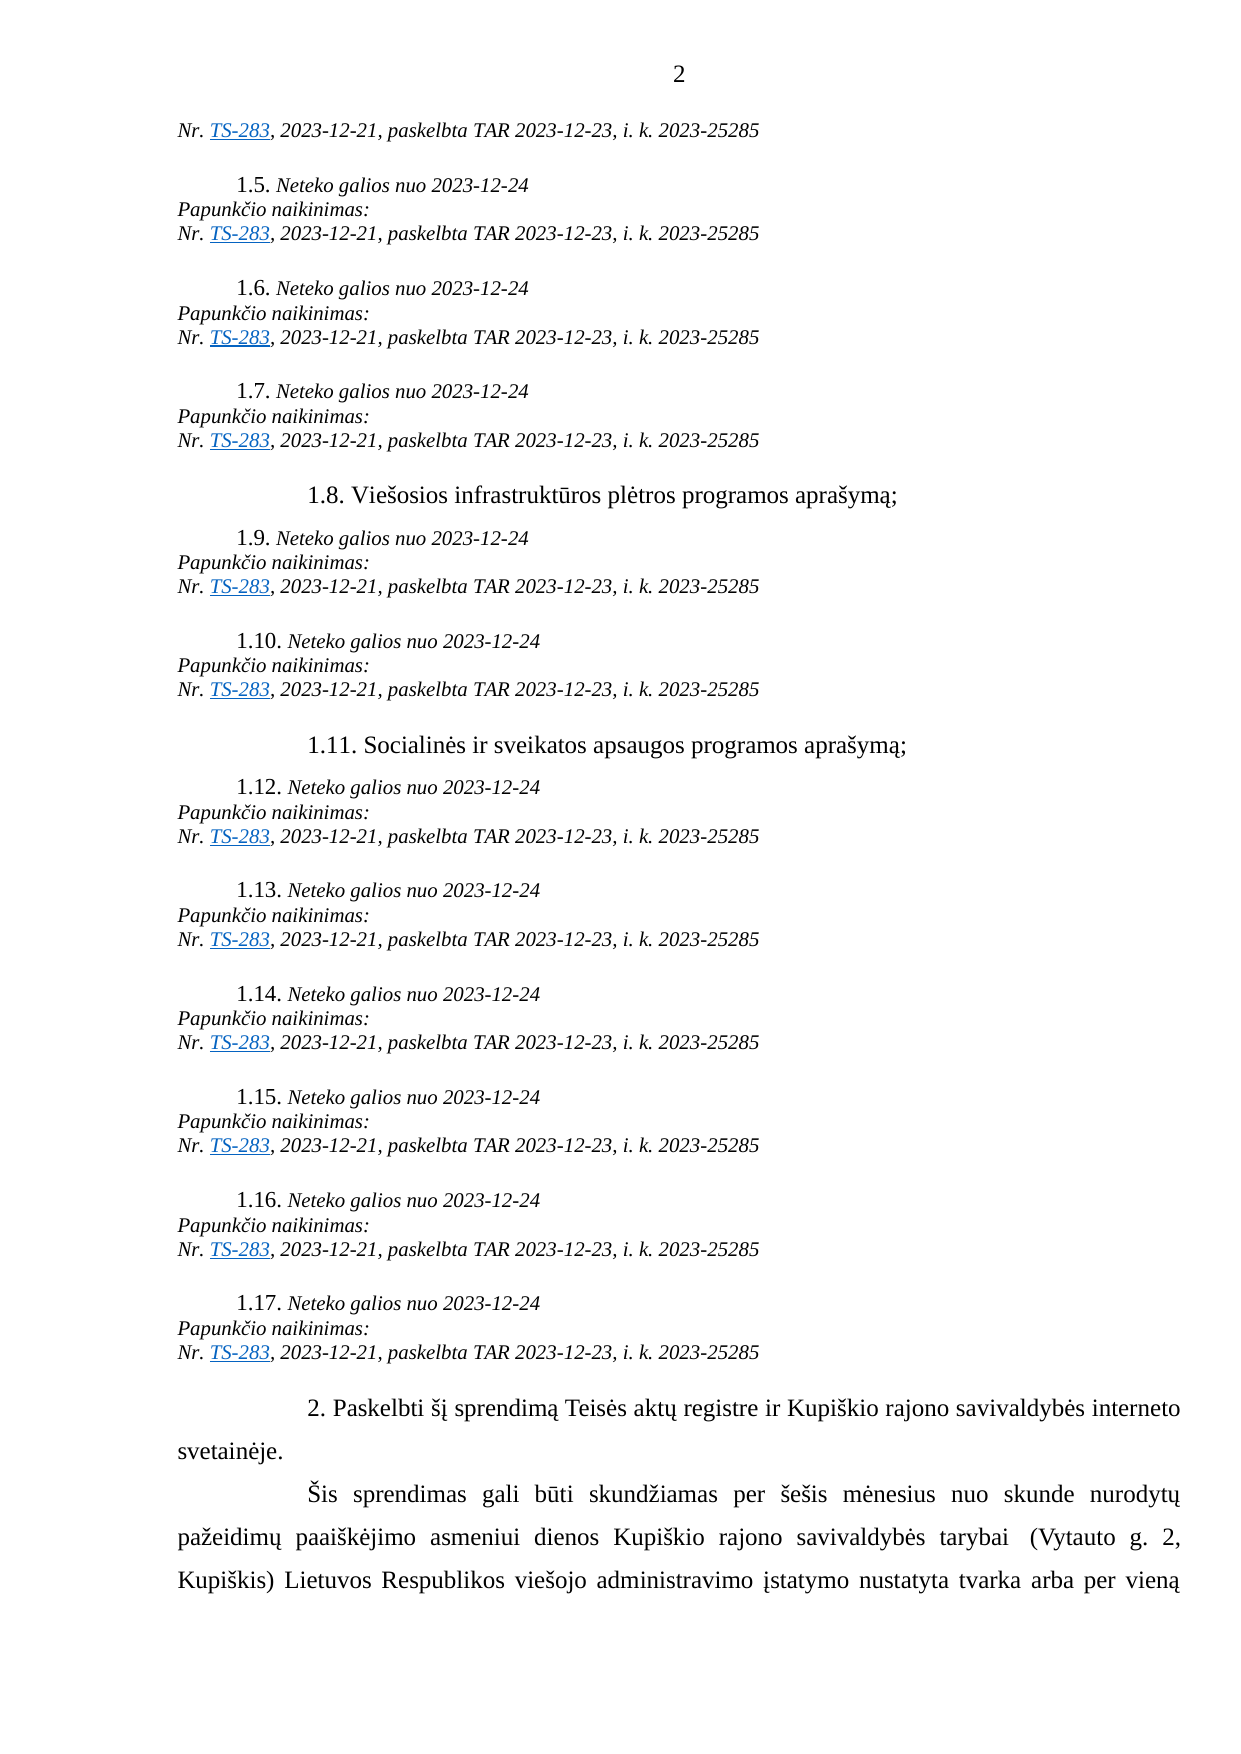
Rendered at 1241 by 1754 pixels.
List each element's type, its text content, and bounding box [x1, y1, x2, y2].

text 1.15. Neteko galios nuo 2023-12-24 [177, 1083, 1181, 1109]
text Papunkčio naikinimas: [177, 1109, 1181, 1133]
text Nr. TS-283, 2023-12-21, paskelbta TAR 2023-12-23, i. k. 2023-25285 [177, 824, 1181, 848]
text Nr. TS-283, 2023-12-21, paskelbta TAR 2023-12-23, i. k. 2023-25285 [177, 574, 1181, 598]
text Papunkčio naikinimas: [177, 197, 1181, 221]
text Nr. TS-283, 2023-12-21, paskelbta TAR 2023-12-23, i. k. 2023-25285 [177, 1237, 1181, 1261]
text 1.12. Neteko galios nuo 2023-12-24 [177, 773, 1181, 800]
text Papunkčio naikinimas: [177, 1213, 1181, 1237]
text 1.10. Neteko galios nuo 2023-12-24 [177, 627, 1181, 653]
text Nr. TS-283, 2023-12-21, paskelbta TAR 2023-12-23, i. k. 2023-25285 [177, 927, 1181, 951]
text 1.9. Neteko galios nuo 2023-12-24 [177, 524, 1181, 550]
text Nr. TS-283, 2023-12-21, paskelbta TAR 2023-12-23, i. k. 2023-25285 [177, 221, 1181, 245]
text Nr. TS-283, 2023-12-21, paskelbta TAR 2023-12-23, i. k. 2023-25285 [177, 428, 1181, 452]
text Papunkčio naikinimas: [177, 1006, 1181, 1030]
text Papunkčio naikinimas: [177, 653, 1181, 677]
text Nr. TS-283, 2023-12-21, paskelbta TAR 2023-12-23, i. k. 2023-25285 [177, 1030, 1181, 1054]
text Papunkčio naikinimas: [177, 404, 1181, 428]
text 1.14. Neteko galios nuo 2023-12-24 [177, 980, 1181, 1006]
text Nr. TS-283, 2023-12-21, paskelbta TAR 2023-12-23, i. k. 2023-25285 [177, 118, 1181, 142]
text Nr. TS-283, 2023-12-21, paskelbta TAR 2023-12-23, i. k. 2023-25285 [177, 677, 1181, 701]
text Papunkčio naikinimas: [177, 800, 1181, 824]
text 1.13. Neteko galios nuo 2023-12-24 [177, 877, 1181, 903]
text Nr. TS-283, 2023-12-21, paskelbta TAR 2023-12-23, i. k. 2023-25285 [177, 1340, 1181, 1364]
text Nr. TS-283, 2023-12-21, paskelbta TAR 2023-12-23, i. k. 2023-25285 [177, 324, 1181, 349]
text 1.16. Neteko galios nuo 2023-12-24 [177, 1186, 1181, 1213]
text 2. Paskelbti šį sprendimą Teisės aktų registre ir Kupiškio rajono savivaldybės interneto svetainėje. [177, 1393, 1181, 1464]
text 1.17. Neteko galios nuo 2023-12-24 [177, 1289, 1181, 1316]
text 1.6. Neteko galios nuo 2023-12-24 [177, 274, 1181, 301]
text Papunkčio naikinimas: [177, 301, 1181, 324]
text Šis sprendimas gali būti skundžiamas per šešis mėnesius nuo skunde nurodytų pažeidimų paaiškėjimo asmeniui dienos Kupiškio rajono savivaldybės tarybai (Vytauto g. 2, Kupiškis) Lietuvos Respublikos viešojo administravimo įstatymo nustatyta tvarka arba per vieną [177, 1479, 1181, 1594]
text Nr. TS-283, 2023-12-21, paskelbta TAR 2023-12-23, i. k. 2023-25285 [177, 1133, 1181, 1157]
text Papunkčio naikinimas: [177, 903, 1181, 927]
text 1.7. Neteko galios nuo 2023-12-24 [177, 377, 1181, 404]
text 1.11. Socialinės ir sveikatos apsaugos programos aprašymą; [177, 730, 1181, 759]
text 1.5. Neteko galios nuo 2023-12-24 [177, 171, 1181, 197]
text Papunkčio naikinimas: [177, 1316, 1181, 1340]
text Papunkčio naikinimas: [177, 550, 1181, 574]
text 1.8. Viešosios infrastruktūros plėtros programos aprašymą; [177, 481, 1181, 509]
